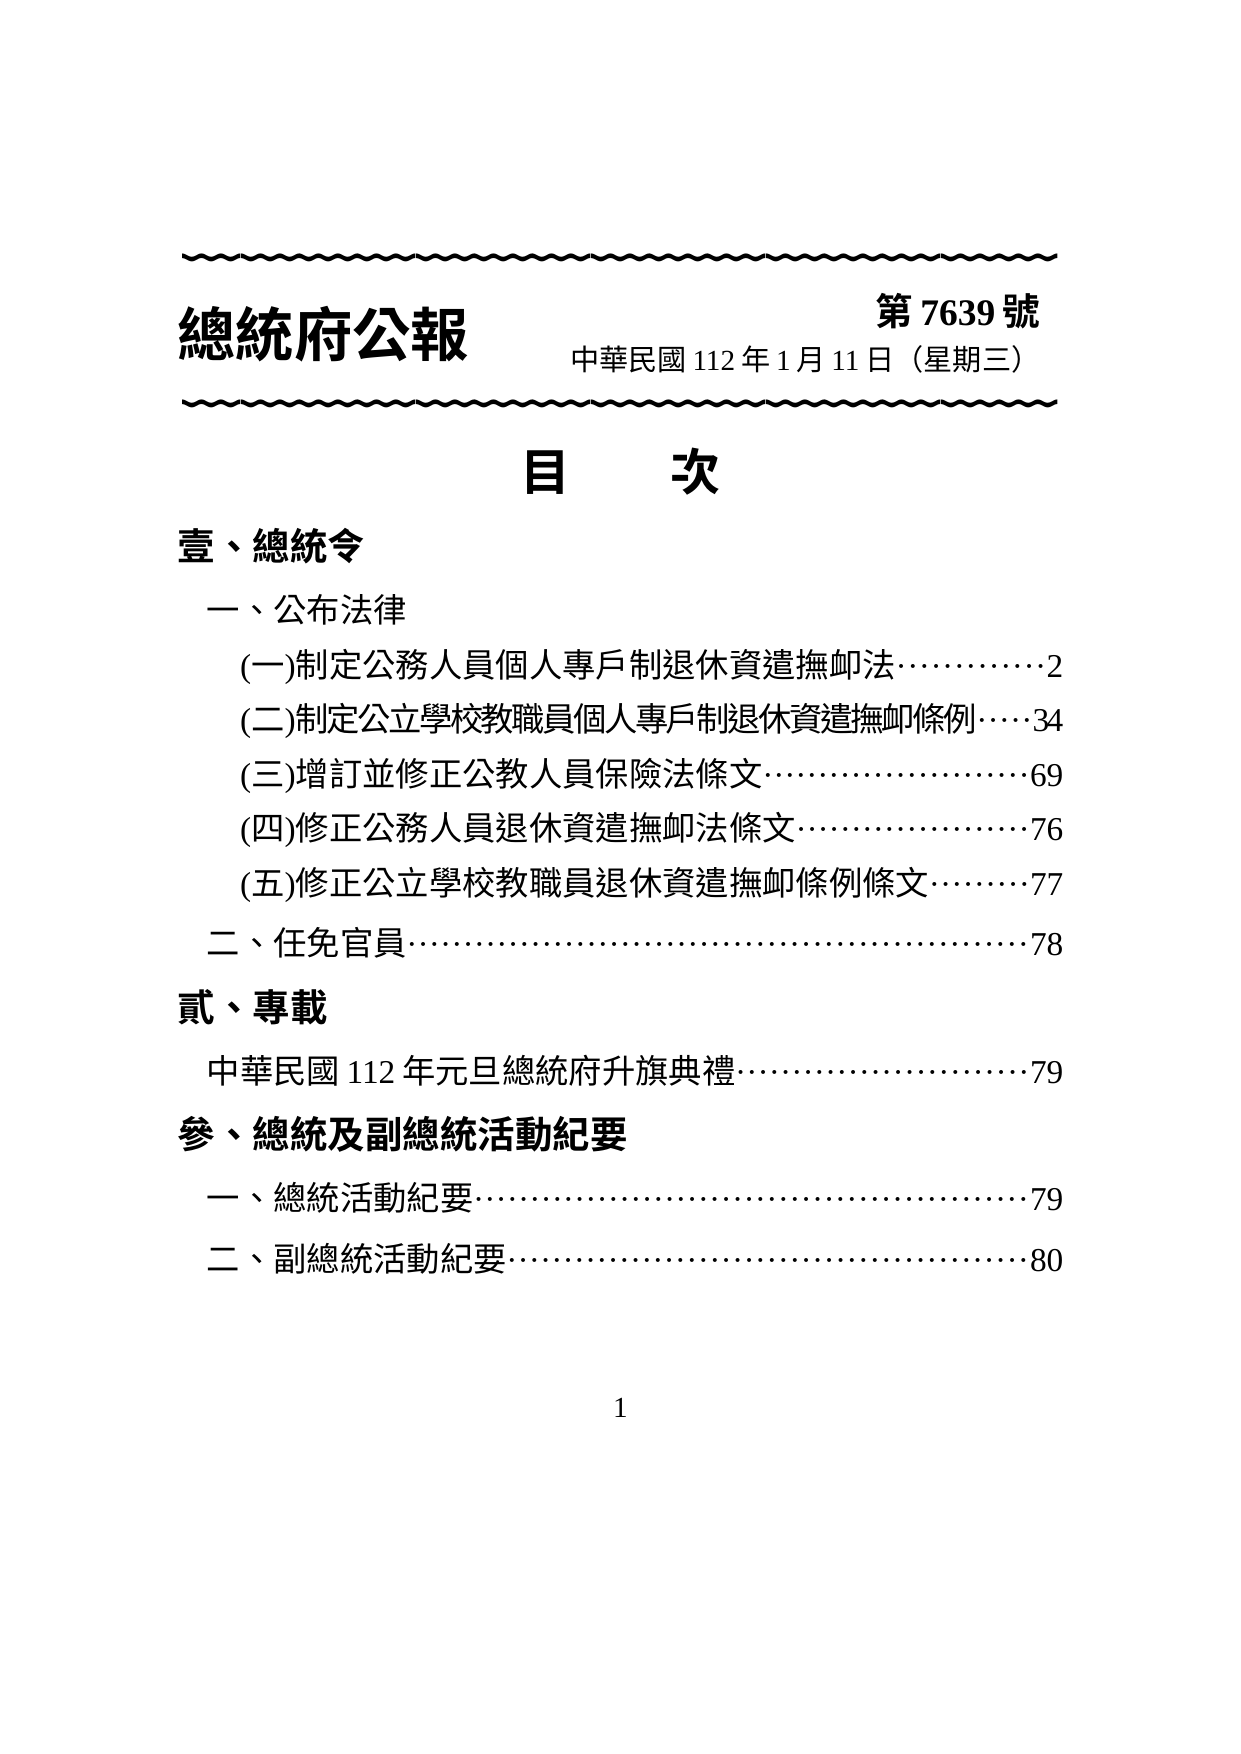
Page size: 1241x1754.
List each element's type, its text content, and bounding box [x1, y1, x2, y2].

text 二、副總統活動紀要 80 [206, 1233, 1063, 1281]
table_header 總統府公報 [166, 261, 505, 382]
text 中華民國112年元旦總統府升旗典禮 79 [206, 1044, 1063, 1093]
text 目 次 [177, 432, 1063, 505]
text (三)增訂並修正公教人員保險法條文 69 [240, 747, 1034, 796]
text 一、公布法律 [206, 584, 1063, 632]
text 二、任免官員 78 [206, 917, 1063, 965]
text ﹏﹏﹏﹏﹏﹏﹏﹏﹏﹏﹏﹏﹏﹏﹏ [177, 382, 1063, 407]
text 壹、總統令 [177, 517, 1063, 571]
text (四)修正公務人員退休資遣撫卹法條文 76 [240, 802, 1034, 850]
text (一)制定公務人員個人專戶制退休資遣撫卹法 2 [240, 638, 1034, 687]
text 貳、專載 [177, 978, 1063, 1032]
table_header 第7639號 中華民國112年1月11日（星期三） [505, 261, 1051, 382]
text 一、總統活動紀要 79 [206, 1172, 1063, 1220]
text 參、總統及副總統活動紀要 [177, 1105, 1063, 1159]
text (五)修正公立學校教職員退休資遣撫卹條例條文 77 [240, 856, 1034, 904]
text (二)制定公立學校教職員個人專戶制退休資遣撫卹條例 34 [240, 693, 1034, 741]
text ﹏﹏﹏﹏﹏﹏﹏﹏﹏﹏﹏﹏﹏﹏﹏ [177, 236, 1063, 261]
